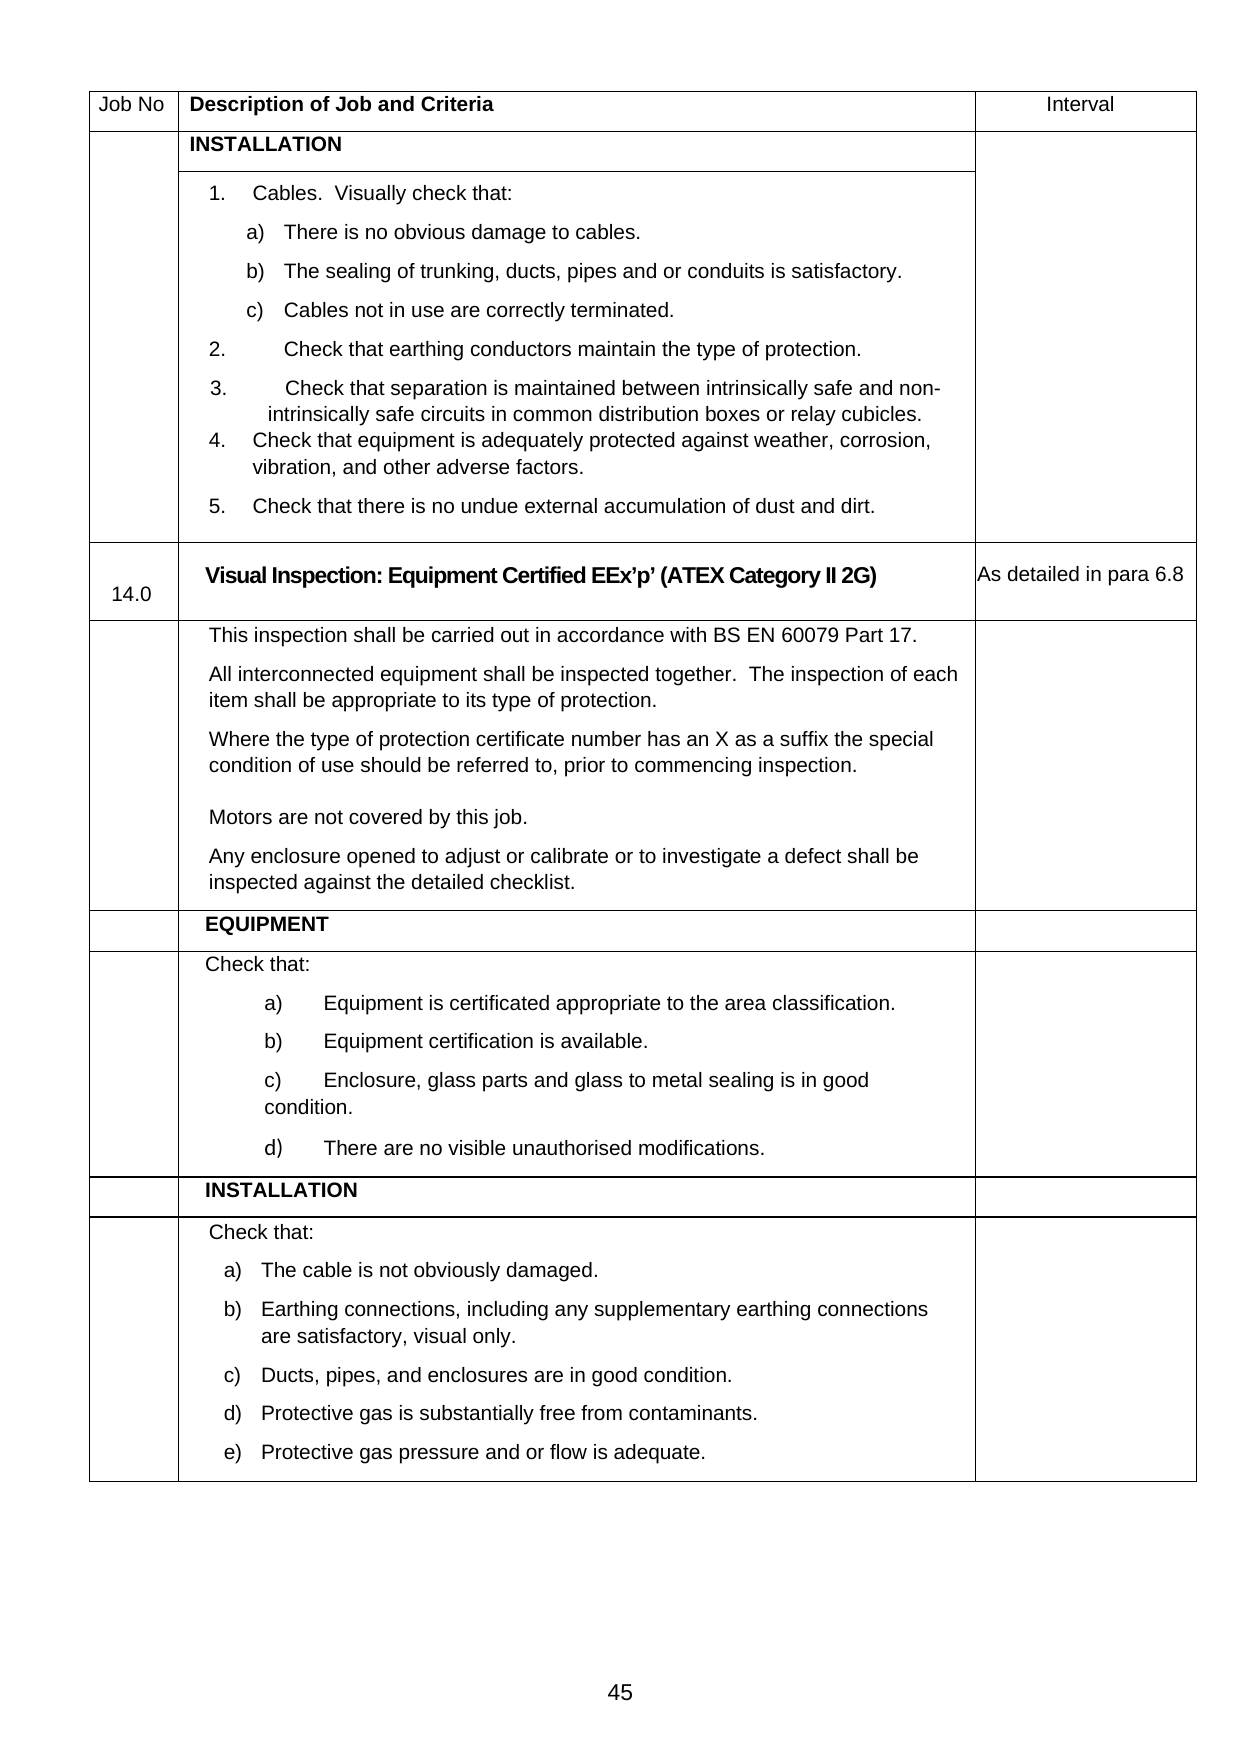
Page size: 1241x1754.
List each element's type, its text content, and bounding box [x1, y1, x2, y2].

table_cell Check that: The cable is not obviously damaged. Earthing connections, including any supplementary earthing connections are satisfactory, visual only. Ducts, pipes, and enclosures are in good condition. Protective gas is substantially free from contaminants. Protective gas pressure and or flow is adequate. [179, 1218, 975, 1481]
table_cell [976, 911, 1196, 951]
table_header Interval [976, 92, 1196, 131]
table_cell As detailed in para 6.8 [976, 543, 1196, 620]
table_cell [90, 952, 178, 1176]
table_cell 1. Cables. Visually check that: There is no obvious damage to cables. The sealing of trunking, ducts, pipes and or conduits is satisfactory. Cables not in use are correctly terminated. 2. Check that earthing conductors maintain the type of protection. 3. Check that separation is maintained between intrinsically safe and non- intrinsically safe circuits in common distribution boxes or relay cubicles. Check that equipment is adequately protected against weather, corrosion, vibration, and other adverse factors. Check that there is no undue external accumulation of dust and dirt. [179, 172, 975, 542]
table_cell [976, 952, 1196, 1176]
table_cell [976, 1178, 1196, 1216]
table_cell INSTALLATION [179, 1178, 975, 1216]
table_cell This inspection shall be carried out in accordance with BS EN 60079 Part 17. All interconnected equipment shall be inspected together. The inspection of each item shall be appropriate to its type of protection. Where the type of protection certificate number has an X as a suffix the special condition of use should be referred to, prior to commencing inspection. Motors are not covered by this job. Any enclosure opened to adjust or calibrate or to investigate a defect shall be inspected against the detailed checklist. [179, 621, 975, 910]
table_cell [90, 621, 178, 910]
table_cell EQUIPMENT [179, 911, 975, 951]
table_cell [90, 911, 178, 951]
table_header Description of Job and Criteria [179, 92, 975, 131]
table_cell [90, 1218, 178, 1481]
table_cell [976, 621, 1196, 910]
table_header Job No [90, 92, 178, 131]
table_cell [90, 1178, 178, 1216]
table_cell INSTALLATION [179, 132, 975, 171]
table_cell Visual Inspection: Equipment Certified EEx’p’ (ATEX Category II 2G) [179, 543, 975, 620]
table_cell [90, 132, 178, 542]
table_cell [976, 1218, 1196, 1481]
table_cell Check that: Equipment is certificated appropriate to the area classification. Equipment certification is available. Enclosure, glass parts and glass to metal sealing is in good condition. There are no visible unauthorised modifications. [179, 952, 975, 1176]
table_cell [976, 132, 1196, 542]
table_cell 14.0 [90, 543, 178, 620]
